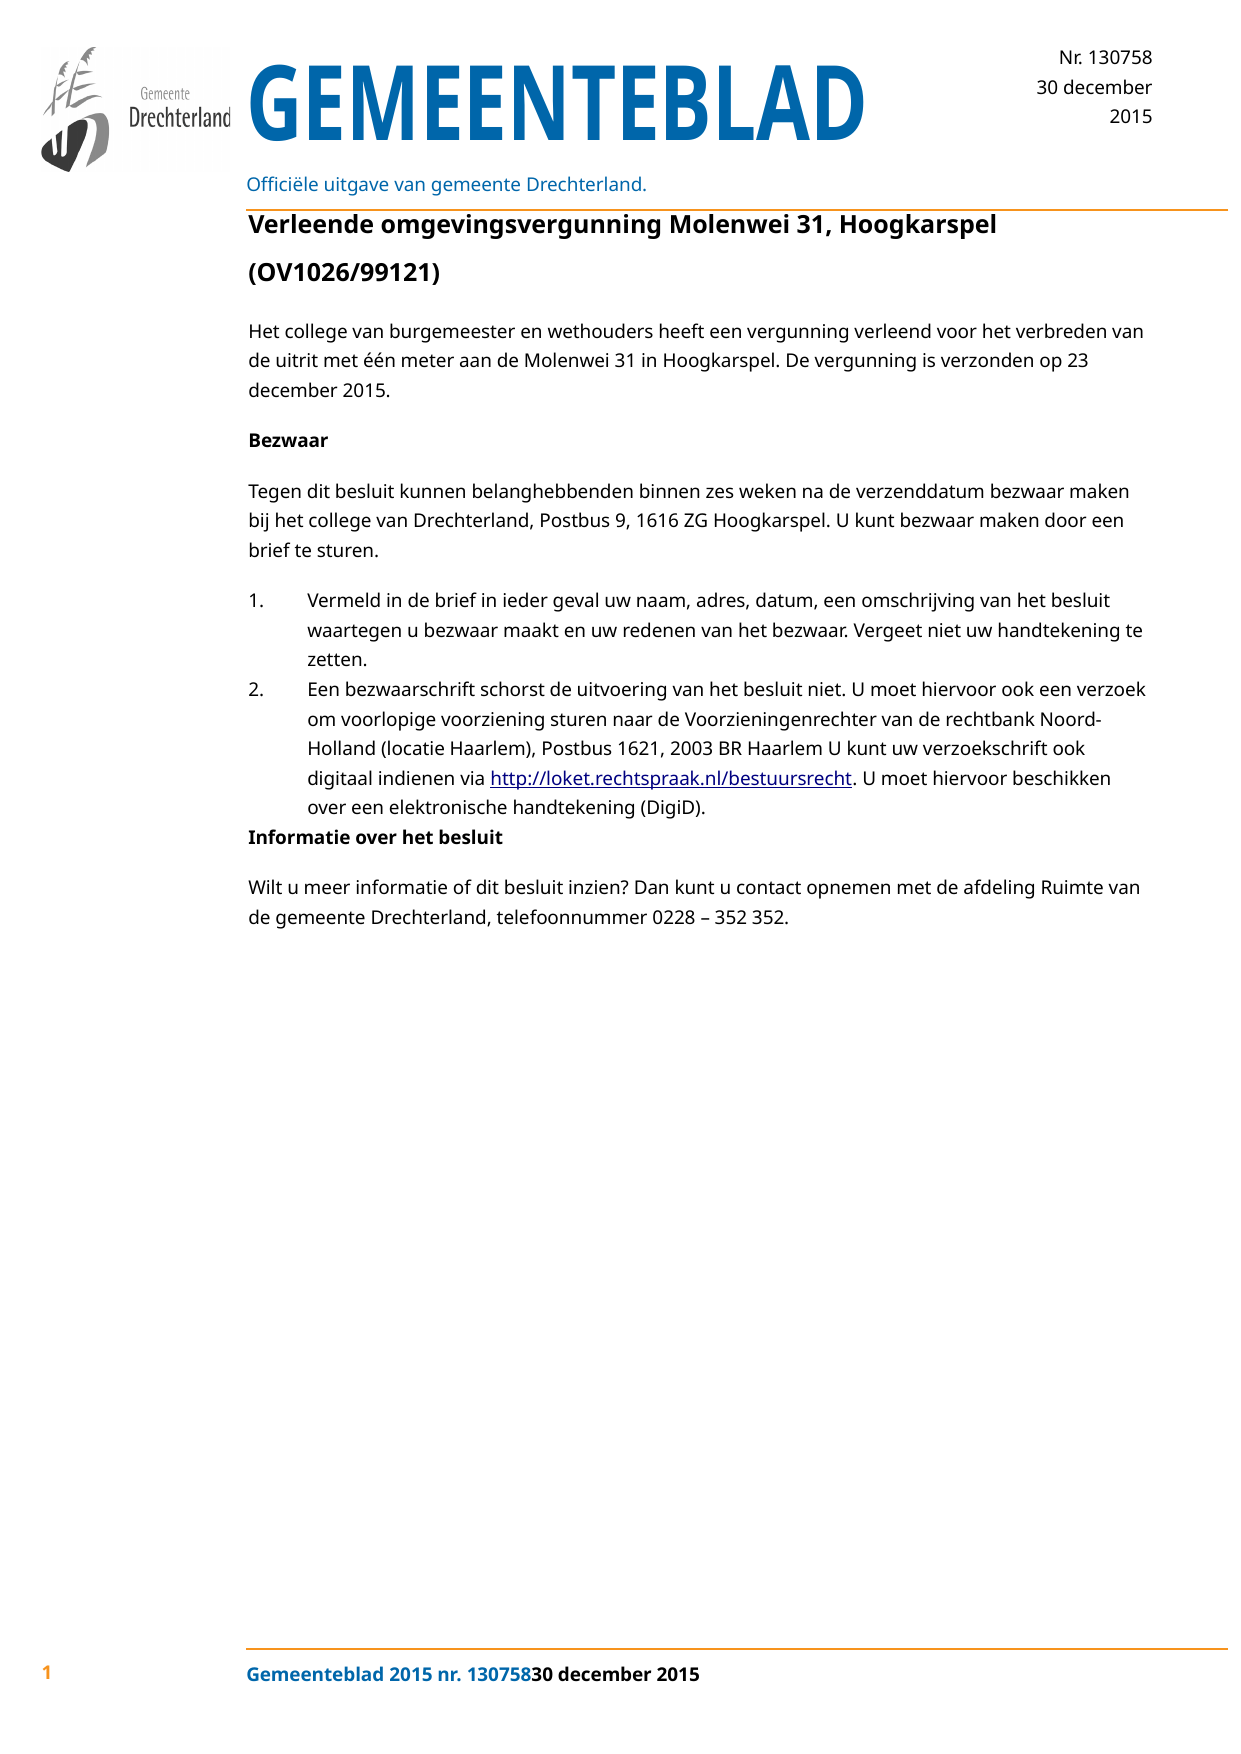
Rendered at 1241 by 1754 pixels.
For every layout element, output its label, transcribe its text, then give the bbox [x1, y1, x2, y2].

picture [41, 47, 231, 172]
text Tegen dit besluit kunnen belanghebbenden binnen zes weken na de verzenddatum bezwaar maken bij het college van Drechterland, Postbus 9, 1616 ZG Hoogkarspel. U kunt bezwaar maken door een brief te sturen. [248, 478, 1152, 563]
text Bezwaar [248, 427, 1152, 453]
text Informatie over het besluit [248, 824, 1152, 850]
text Wilt u meer informatie of dit besluit inzien? Dan kunt u contact opnemen met de afdeling Ruimte van de gemeente Drechterland, telefoonnummer 0228 – 352 352. [248, 874, 1152, 930]
text Het college van burgemeester en wethouders heeft een vergunning verleend voor het verbreden van de uitrit met één meter aan de Molenwei 31 in Hoogkarspel. De vergunning is verzonden op 23 december 2015. [248, 318, 1152, 403]
list Vermeld in de brief in ieder geval uw naam, adres, datum, een omschrijving van het besluit waartegen u bezwaar maakt en uw redenen van het bezwaar. Vergeet niet uw handtekening te zetten. [248, 587, 1152, 672]
text Verleende omgevingsvergunning Molenwei 31, Hoogkarspel (OV1026/99121) [248, 211, 1152, 288]
list Een bezwaarschrift schorst de uitvoering van het besluit niet. U moet hiervoor ook een verzoek om voorlopige voorziening sturen naar de Voorzieningenrechter van de rechtbank Noord-Holland (locatie Haarlem), Postbus 1621, 2003 BR Haarlem U kunt uw verzoekschrift ook digitaal indienen via http://loket.rechtspraak.nl/bestuursrecht. U moet hiervoor beschikken over een elektronische handtekening (DigiD). [248, 676, 1152, 820]
